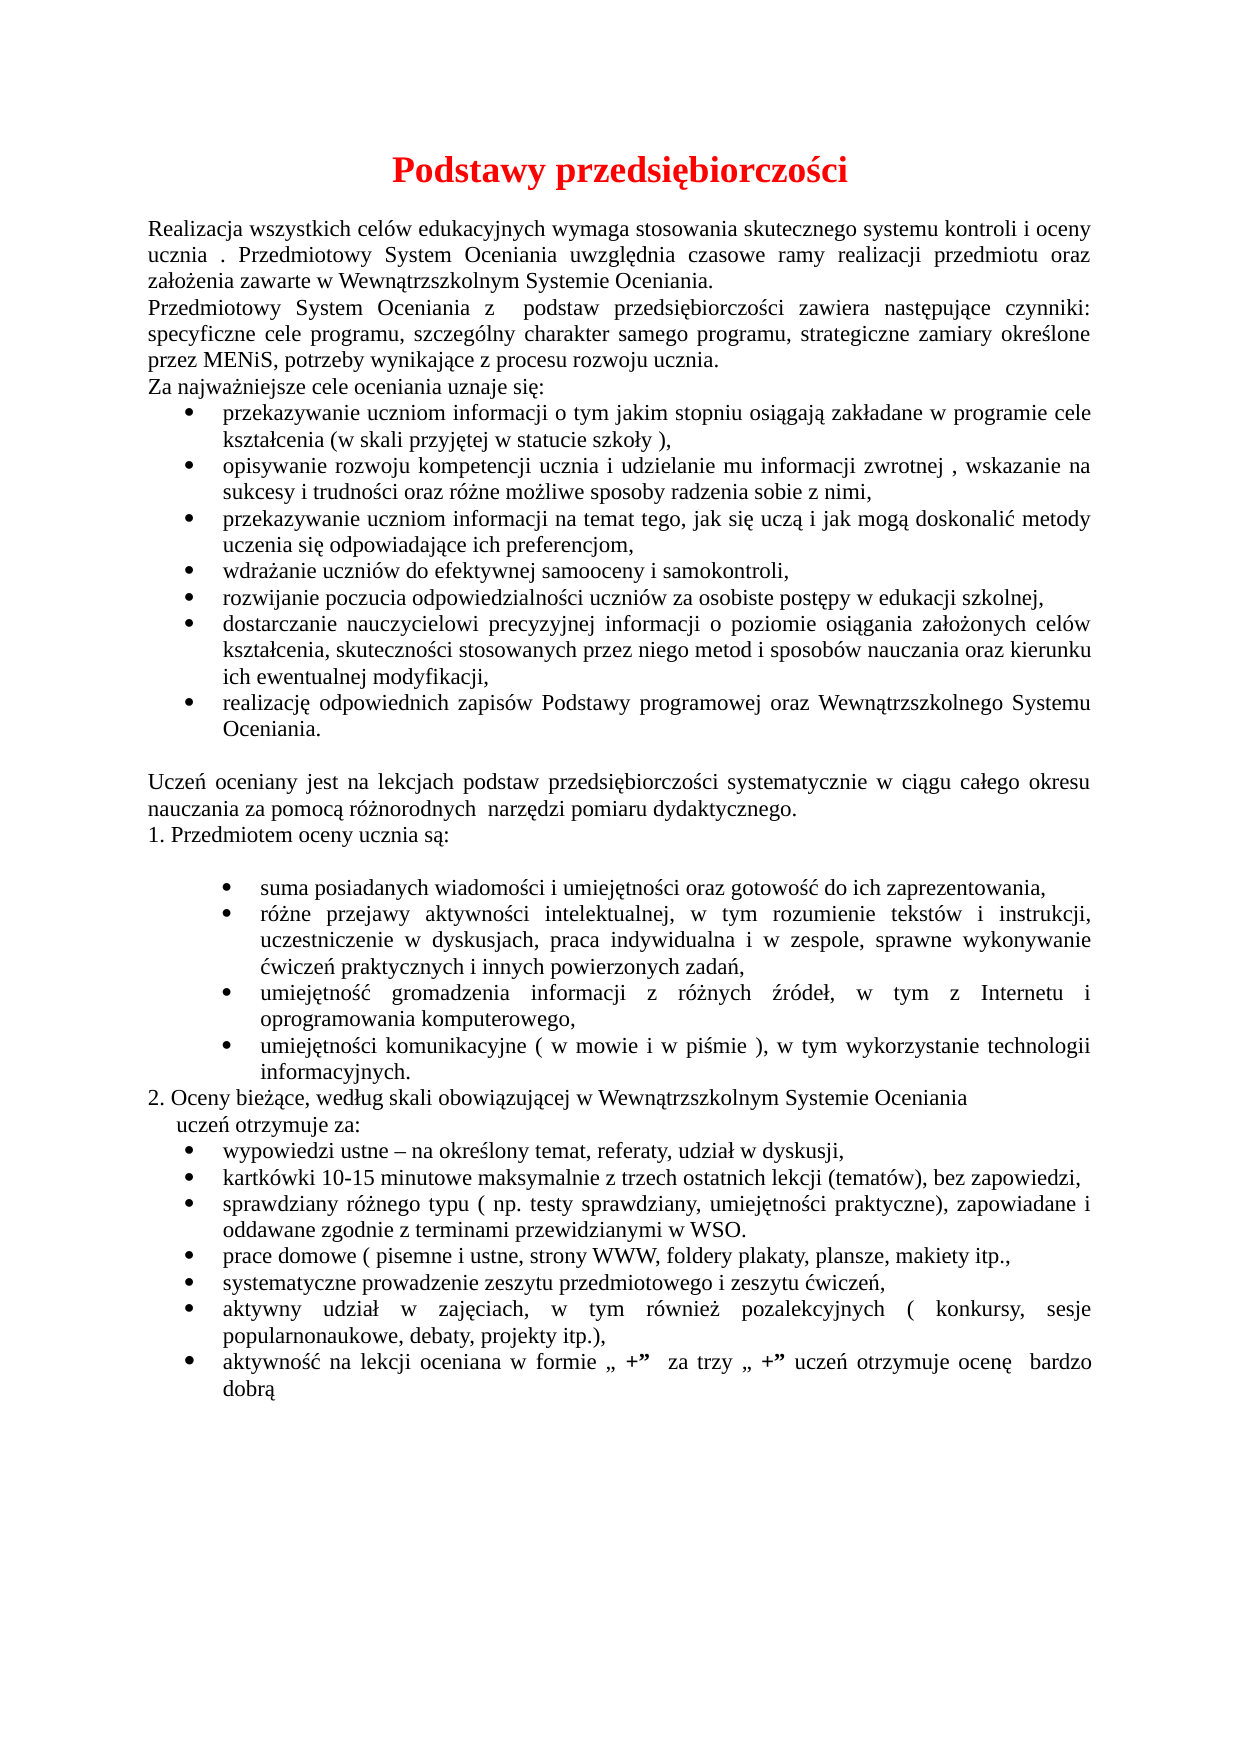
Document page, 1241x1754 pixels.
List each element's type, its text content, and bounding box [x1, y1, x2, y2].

list wypowiedzi ustne – na określony temat, referaty, udział w dyskusji, [185, 1137, 1092, 1163]
text Uczeń oceniany jest na lekcjach podstaw przedsiębiorczości systematycznie w ciągu całego okresu nauczania za pomocą różnorodnych narzędzi pomiaru dydaktycznego. [148, 768, 1092, 821]
list kartkówki 10-15 minutowe maksymalnie z trzech ostatnich lekcji (tematów), bez zapowiedzi, [185, 1163, 1092, 1190]
list realizację odpowiednich zapisów Podstawy programowej oraz Wewnątrzszkolnego Systemu Oceniania. [185, 689, 1092, 742]
list różne przejawy aktywności intelektualnej, w tym rozumienie tekstów i instrukcji, uczestniczenie w dyskusjach, praca indywidualna i w zespole, sprawne wykonywanie ćwiczeń praktycznych i innych powierzonych zadań, [223, 900, 1092, 979]
list umiejętność gromadzenia informacji z różnych źródeł, w tym z Internetu i oprogramowania komputerowego, [223, 979, 1092, 1032]
list aktywność na lekcji oceniana w formie „ +” za trzy „ +” uczeń otrzymuje ocenę bardzo dobrą [185, 1348, 1092, 1401]
list rozwijanie poczucia odpowiedzialności uczniów za osobiste postępy w edukacji szkolnej, [185, 584, 1092, 610]
list prace domowe ( pisemne i ustne, strony WWW, foldery plakaty, plansze, makiety itp., [185, 1243, 1092, 1269]
list systematyczne prowadzenie zeszytu przedmiotowego i zeszytu ćwiczeń, [185, 1269, 1092, 1295]
text Za najważniejsze cele oceniania uznaje się: [148, 373, 1092, 399]
list przekazywanie uczniom informacji na temat tego, jak się uczą i jak mogą doskonalić metody uczenia się odpowiadające ich preferencjom, [185, 505, 1092, 557]
list opisywanie rozwoju kompetencji ucznia i udzielanie mu informacji zwrotnej , wskazanie na sukcesy i trudności oraz różne możliwe sposoby radzenia sobie z nimi, [185, 452, 1092, 505]
list przekazywanie uczniom informacji o tym jakim stopniu osiągają zakładane w programie cele kształcenia (w skali przyjętej w statucie szkoły ), [185, 399, 1092, 452]
text 2. Oceny bieżące, według skali obowiązującej w Wewnątrzszkolnym Systemie Oceniania [148, 1084, 1092, 1111]
list wdrażanie uczniów do efektywnej samooceny i samokontroli, [185, 557, 1092, 584]
list umiejętności komunikacyjne ( w mowie i w piśmie ), w tym wykorzystanie technologii informacyjnych. [223, 1032, 1092, 1084]
list dostarczanie nauczycielowi precyzyjnej informacji o poziomie osiągania założonych celów kształcenia, skuteczności stosowanych przez niego metod i sposobów nauczania oraz kierunku ich ewentualnej modyfikacji, [185, 610, 1092, 689]
list sprawdziany różnego typu ( np. testy sprawdziany, umiejętności praktyczne), zapowiadane i oddawane zgodnie z terminami przewidzianymi w WSO. [185, 1190, 1092, 1243]
list suma posiadanych wiadomości i umiejętności oraz gotowość do ich zaprezentowania, [223, 874, 1092, 900]
list aktywny udział w zajęciach, w tym również pozalekcyjnych ( konkursy, sesje popularnonaukowe, debaty, projekty itp.), [185, 1295, 1092, 1348]
text 1. Przedmiotem oceny ucznia są: [148, 821, 1092, 847]
text Realizacja wszystkich celów edukacyjnych wymaga stosowania skutecznego systemu kontroli i oceny ucznia . Przedmiotowy System Oceniania uwzględnia czasowe ramy realizacji przedmiotu oraz założenia zawarte w Wewnątrzszkolnym Systemie Oceniania. [148, 215, 1092, 294]
text uczeń otrzymuje za: [148, 1111, 1092, 1137]
text Przedmiotowy System Oceniania z podstaw przedsiębiorczości zawiera następujące czynniki: specyficzne cele programu, szczególny charakter samego programu, strategiczne zamiary określone przez MENiS, potrzeby wynikające z procesu rozwoju ucznia. [148, 294, 1092, 373]
text Podstawy przedsiębiorczości [148, 148, 1092, 191]
